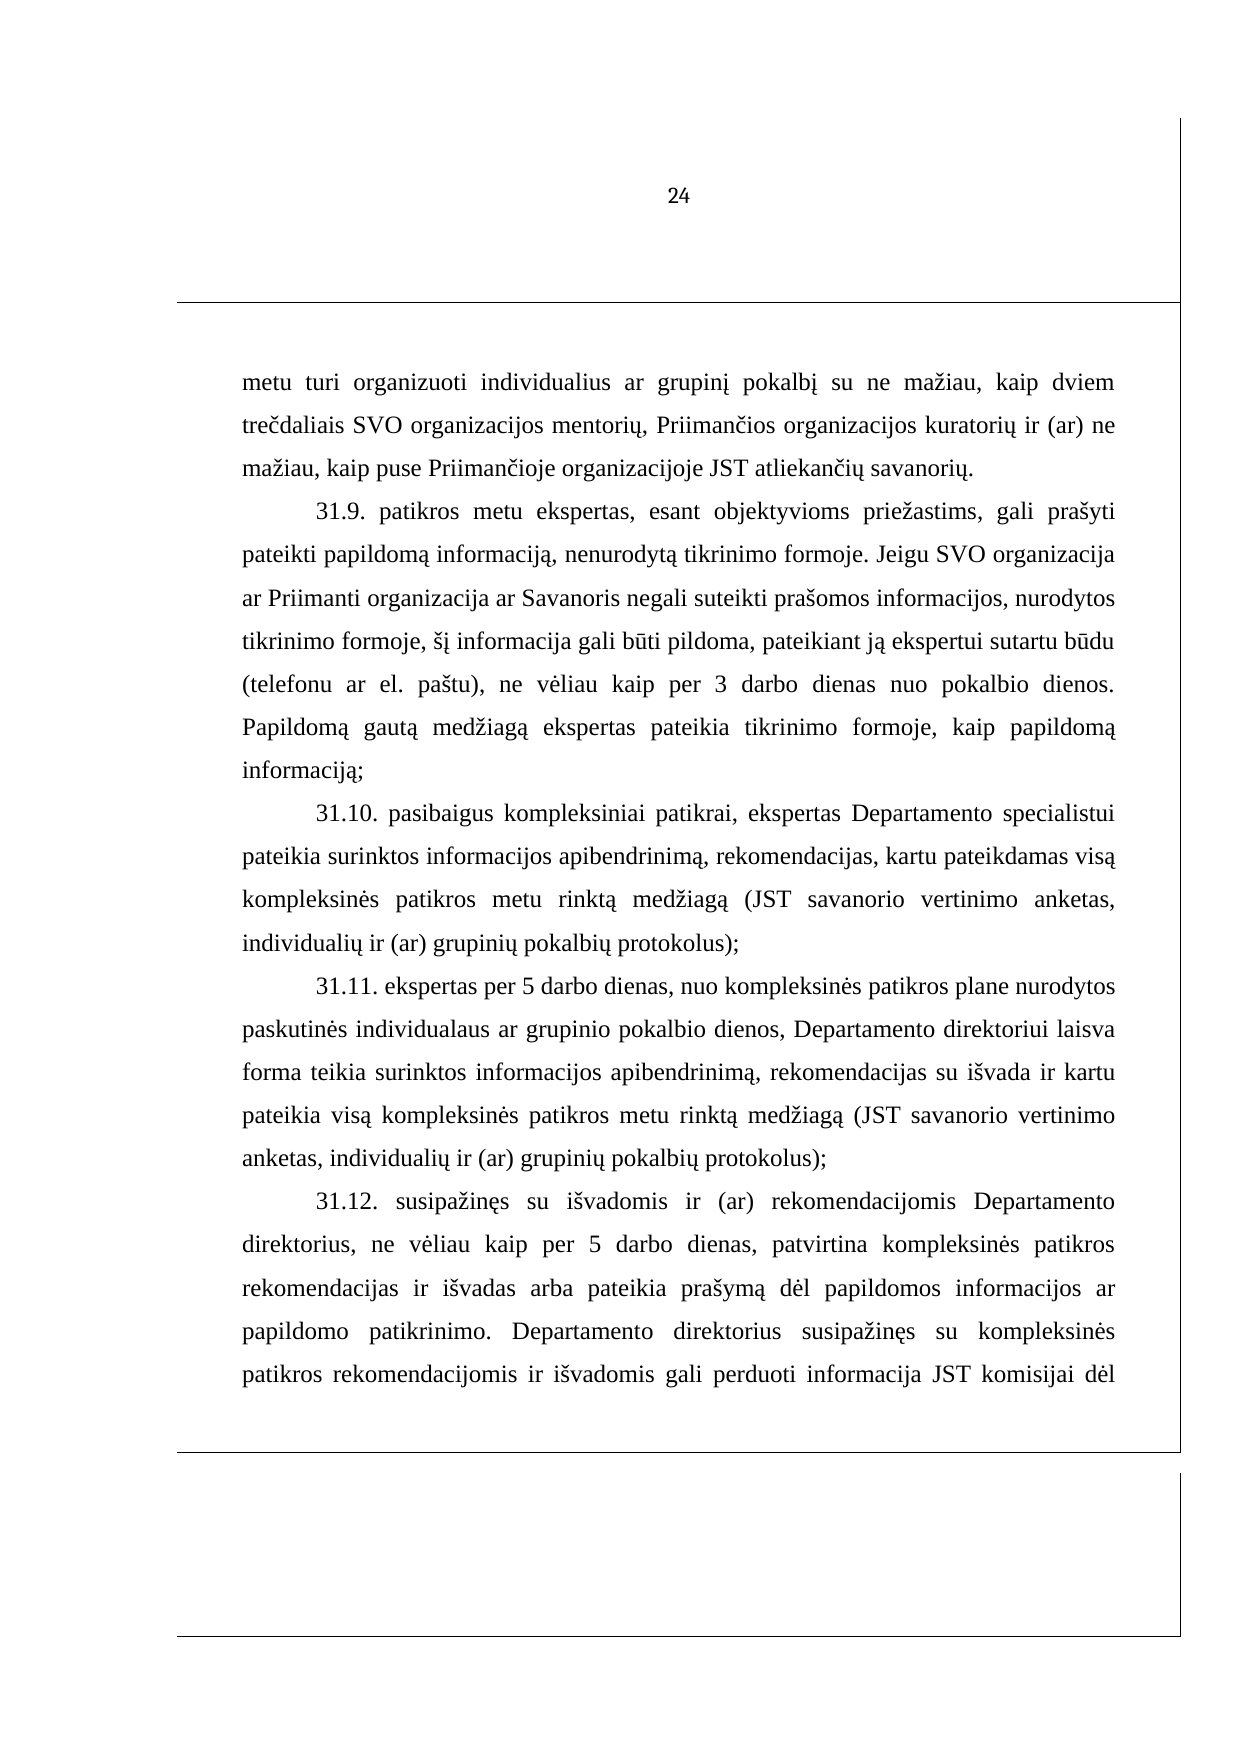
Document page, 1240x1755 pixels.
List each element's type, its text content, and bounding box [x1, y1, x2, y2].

text 31.12. susipažinęs su išvadomis ir (ar) rekomendacijomis Departamento direktorius, ne vėliau kaip per 5 darbo dienas, patvirtina kompleksinės patikros rekomendacijas ir išvadas arba pateikia prašymą dėl papildomos informacijos ar papildomo patikrinimo. Departamento direktorius susipažinęs su kompleksinės patikros rekomendacijomis ir išvadomis gali perduoti informacija JST komisijai dėl papildomų rekomendacijų ar įgalioti JST komisiją pagal kompetenciją imtis veiksmų JST kokybei užtikrinti; [177, 1122, 1181, 1452]
text 31.11. ekspertas per 5 darbo dienas, nuo kompleksinės patikros plane nurodytos paskutinės individualaus ar grupinio pokalbio dienos, Departamento direktoriui laisva forma teikia surinktos informacijos apibendrinimą, rekomendacijas su išvada ir kartu pateikia visą kompleksinės patikros metu rinktą medžiagą (JST savanorio vertinimo anketas, individualių ir (ar) grupinių pokalbių protokolus); [177, 906, 1181, 1122]
text 31.9. patikros metu ekspertas, esant objektyvioms priežastims, gali prašyti pateikti papildomą informaciją, nenurodytą tikrinimo formoje. Jeigu SVO organizacija ar Priimanti organizacija ar Savanoris negali suteikti prašomos informacijos, nurodytos tikrinimo formoje, šį informacija gali būti pildoma, pateikiant ją ekspertui sutartu būdu (telefonu ar el. paštu), ne vėliau kaip per 3 darbo dienas nuo pokalbio dienos. Papildomą gautą medžiagą ekspertas pateikia tikrinimo formoje, kaip papildomą informaciją; [177, 432, 1181, 734]
text Jei tikrinama SVO organizacija turi daugiau nei vieną mentorių ar Priimančioji organizacija turi daugiau nei vieną kuratorių ar JST vykdo daugiau nei vienas savanoris konkrečioje t.y. turi daugiau nei vieną galiojančią Sutartį, ekspertas patikros metu turi organizuoti individualius ar grupinį pokalbį su ne mažiau, kaip dviem trečdaliais SVO organizacijos mentorių, Priimančios organizacijos kuratorių ir (ar) ne mažiau, kaip puse Priimančioje organizacijoje JST atliekančių savanorių. [177, 302, 1181, 432]
text 31.10. pasibaigus kompleksiniai patikrai, ekspertas Departamento specialistui pateikia surinktos informacijos apibendrinimą, rekomendacijas, kartu pateikdamas visą kompleksinės patikros metu rinktą medžiagą (JST savanorio vertinimo anketas, individualių ir (ar) grupinių pokalbių protokolus); [177, 734, 1181, 906]
